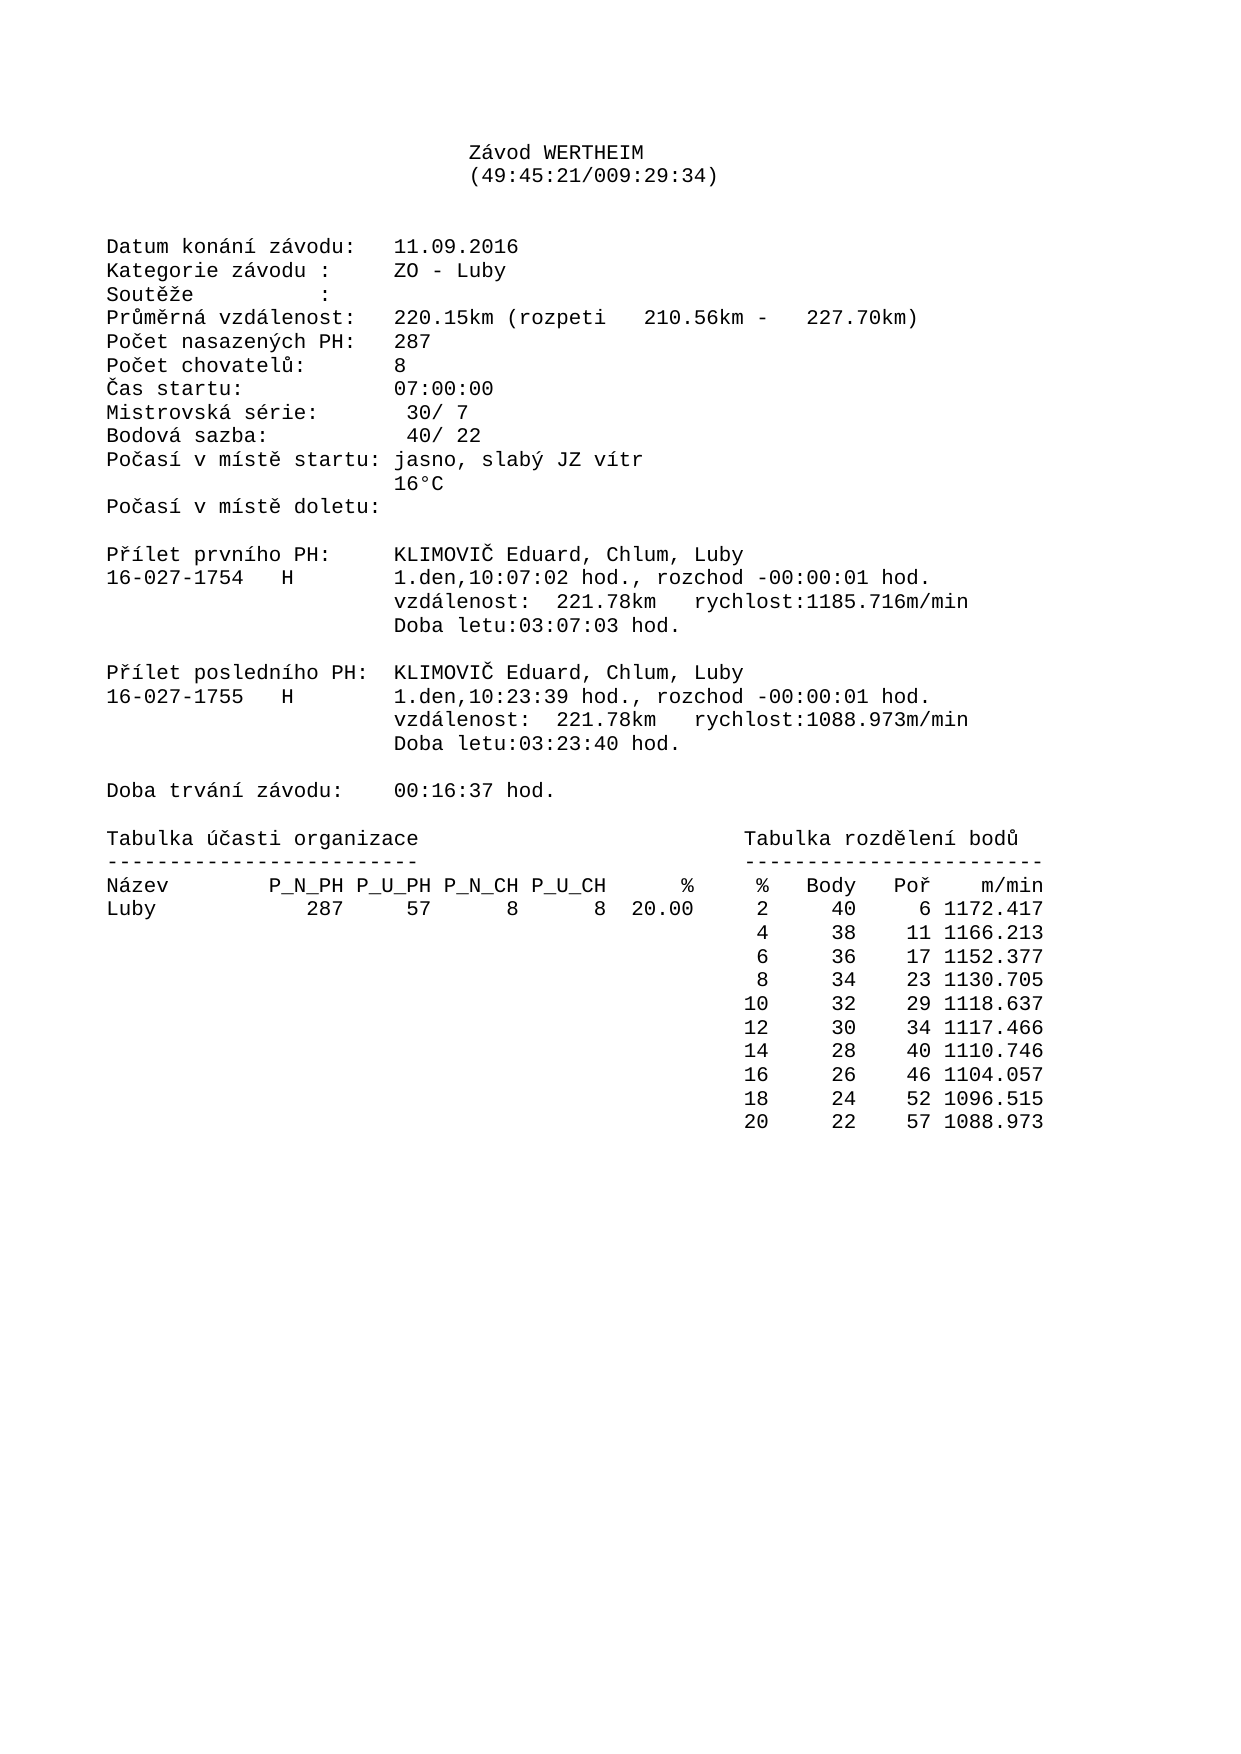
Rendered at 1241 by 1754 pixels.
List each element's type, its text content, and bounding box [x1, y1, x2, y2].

text ------------------------- ------------------------ [94, 851, 1151, 875]
text Počet chovatelů: 8 [94, 354, 1151, 378]
text Doba letu:03:07:03 hod. [94, 615, 1151, 638]
text 6 36 17 1152.377 [94, 946, 1151, 969]
text Závod WERTHEIM [94, 142, 1151, 165]
text 14 28 40 1110.746 [94, 1040, 1151, 1064]
text Kategorie závodu : ZO - Luby [94, 260, 1151, 284]
text Doba letu:03:23:40 hod. [94, 733, 1151, 757]
text 18 24 52 1096.515 [94, 1088, 1151, 1111]
text Doba trvání závodu: 00:16:37 hod. [94, 780, 1151, 804]
text vzdálenost: 221.78km rychlost:1185.716m/min [94, 591, 1151, 615]
text 16-027-1755 H 1.den,10:23:39 hod., rozchod -00:00:01 hod. [94, 686, 1151, 709]
text 4 38 11 1166.213 [94, 922, 1151, 946]
text Počasí v místě startu: jasno, slabý JZ vítr [94, 449, 1151, 473]
text Tabulka účasti organizace Tabulka rozdělení bodů [94, 827, 1151, 851]
text Počasí v místě doletu: [94, 496, 1151, 520]
text Čas startu: 07:00:00 [94, 378, 1151, 402]
text Počet nasazených PH: 287 [94, 331, 1151, 354]
text Bodová sazba: 40/ 22 [94, 426, 1151, 449]
text 8 34 23 1130.705 [94, 969, 1151, 993]
text 16-027-1754 H 1.den,10:07:02 hod., rozchod -00:00:01 hod. [94, 567, 1151, 591]
text vzdálenost: 221.78km rychlost:1088.973m/min [94, 709, 1151, 733]
text Přílet prvního PH: KLIMOVIČ Eduard, Chlum, Luby [94, 544, 1151, 567]
text 12 30 34 1117.466 [94, 1017, 1151, 1040]
text Luby 287 57 8 8 20.00 2 40 6 1172.417 [94, 898, 1151, 922]
text Datum konání závodu: 11.09.2016 [94, 236, 1151, 260]
text 20 22 57 1088.973 [94, 1111, 1151, 1135]
text Průměrná vzdálenost: 220.15km (rozpeti 210.56km - 227.70km) [94, 307, 1151, 331]
text Soutěže : [94, 284, 1151, 307]
text 16 26 46 1104.057 [94, 1064, 1151, 1088]
text 10 32 29 1118.637 [94, 993, 1151, 1017]
text Přílet posledního PH: KLIMOVIČ Eduard, Chlum, Luby [94, 662, 1151, 686]
text Název P_N_PH P_U_PH P_N_CH P_U_CH % % Body Poř m/min [94, 875, 1151, 898]
text 16°C [94, 473, 1151, 496]
text Mistrovská série: 30/ 7 [94, 402, 1151, 426]
text (49:45:21/009:29:34) [94, 165, 1151, 189]
